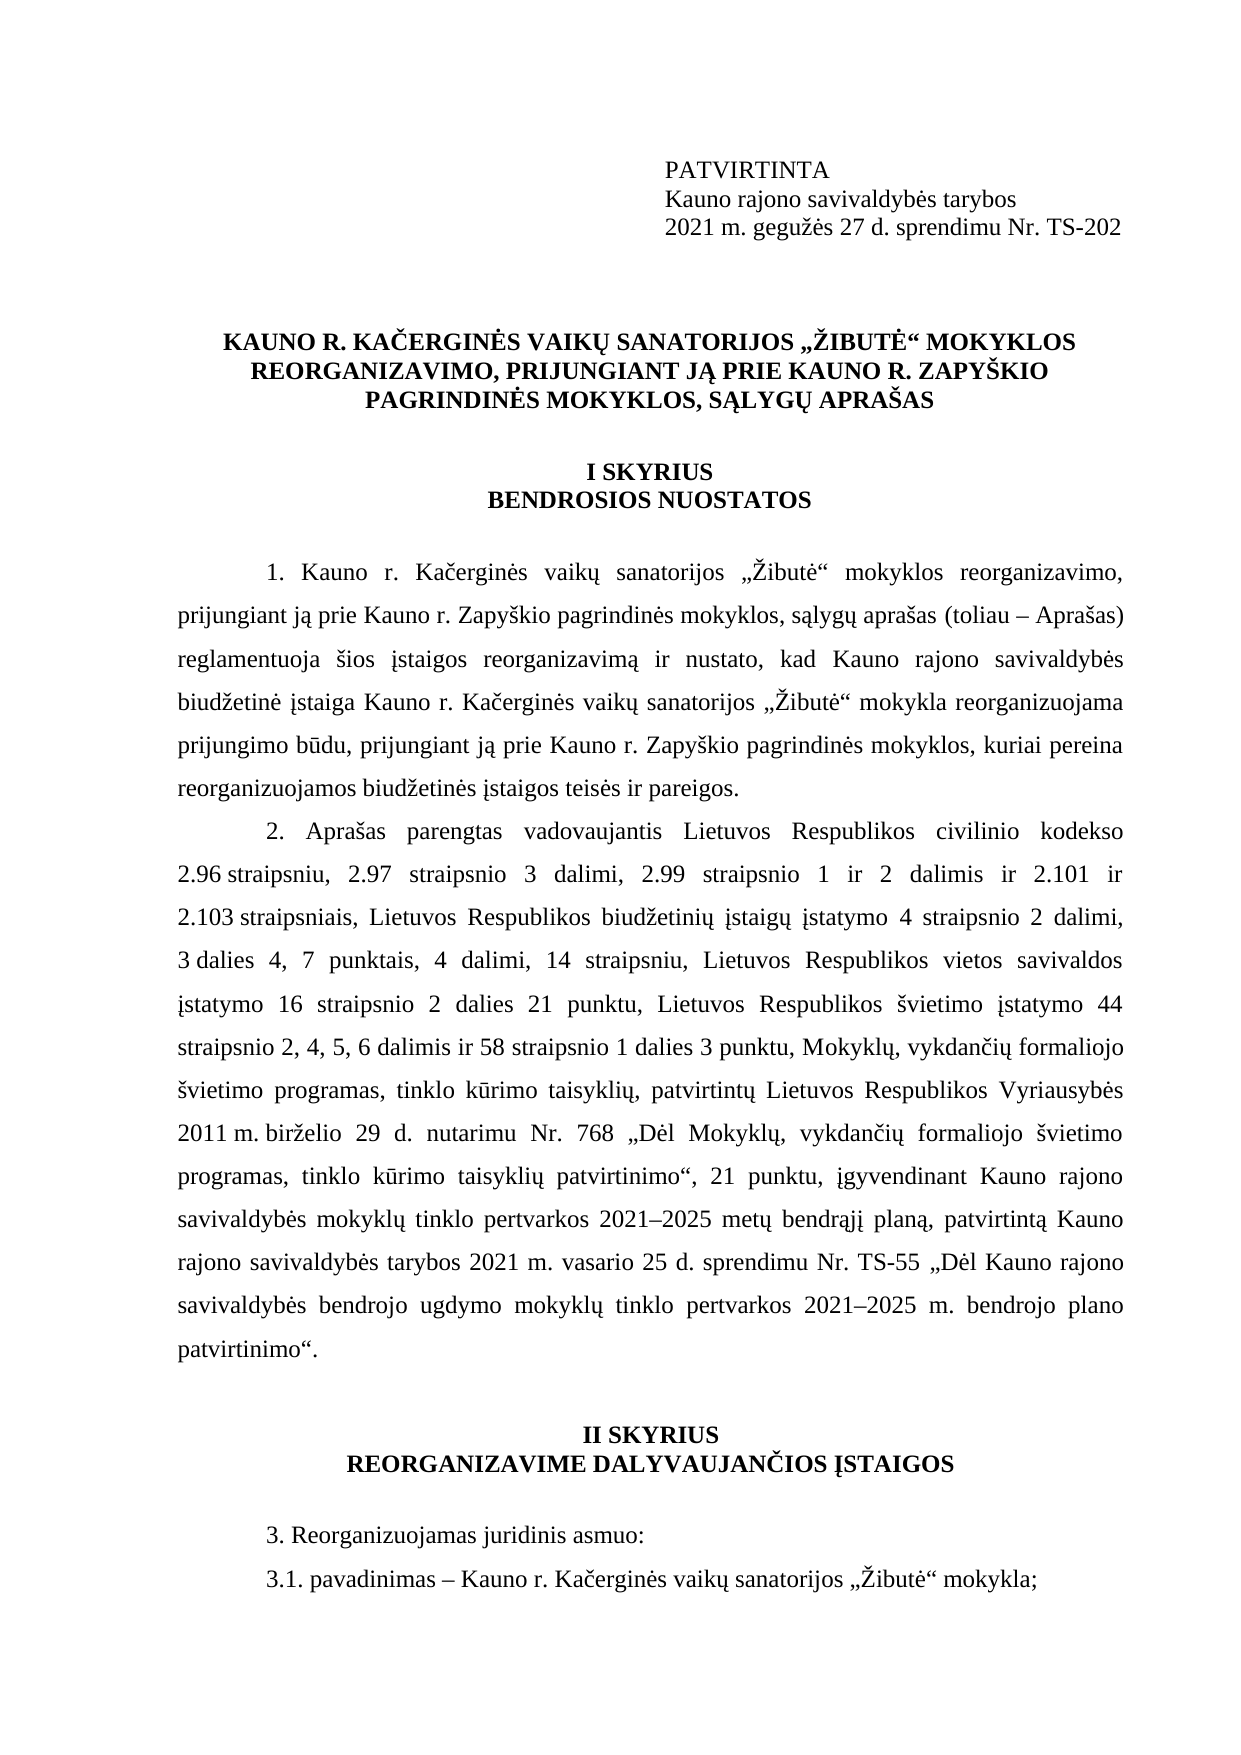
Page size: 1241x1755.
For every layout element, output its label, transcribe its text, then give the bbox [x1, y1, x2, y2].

text KAUNO R. KAČERGINĖS VAIKŲ SANATORIJOS „ŽIBUTĖ“ MOKYKLOS REORGANIZAVIMO, PRIJUNGIANT JĄ PRIE KAUNO R. ZAPYŠKIO PAGRINDINĖS MOKYKLOS, SĄLYGŲ APRAŠAS [177, 327, 1122, 414]
text REORGANIZAVIME DALYVAUJANČIOS ĮSTAIGOS [177, 1449, 1124, 1477]
text BENDROSIOS NUOSTATOS [177, 486, 1122, 514]
text 2021 m. gegužės 27 d. sprendimu Nr. TS-202 [177, 212, 1122, 241]
text PATVIRTINTA [177, 155, 1122, 184]
text II SKYRIUS [177, 1420, 1124, 1449]
text 3.1. pavadinimas – Kauno r. Kačerginės vaikų sanatorijos „Žibutė“ mokykla; [177, 1564, 1124, 1592]
text 2. Aprašas parengtas vadovaujantis Lietuvos Respublikos civilinio kodekso 2.96 straipsniu, 2.97 straipsnio 3 dalimi, 2.99 straipsnio 1 ir 2 dalimis ir 2.101 ir 2.103 straipsniais, Lietuvos Respublikos biudžetinių įstaigų įstatymo 4 straipsnio 2 dalimi, 3 dalies 4, 7 punktais, 4 dalimi, 14 straipsniu, Lietuvos Respublikos vietos savivaldos įstatymo 16 straipsnio 2 dalies 21 punktu, Lietuvos Respublikos švietimo įstatymo 44 straipsnio 2, 4, 5, 6 dalimis ir 58 straipsnio 1 dalies 3 punktu, Mokyklų, vykdančių formaliojo švietimo programas, tinklo kūrimo taisyklių, patvirtintų Lietuvos Respublikos Vyriausybės 2011 m. birželio 29 d. nutarimu Nr. 768 „Dėl Mokyklų, vykdančių formaliojo švietimo programas, tinklo kūrimo taisyklių patvirtinimo“, 21 punktu, įgyvendinant Kauno rajono savivaldybės mokyklų tinklo pertvarkos 2021–2025 metų bendrąjį planą, patvirtintą Kauno rajono savivaldybės tarybos 2021 m. vasario 25 d. sprendimu Nr. TS-55 „Dėl Kauno rajono savivaldybės bendrojo ugdymo mokyklų tinklo pertvarkos 2021–2025 m. bendrojo plano patvirtinimo“. [177, 816, 1124, 1362]
text Kauno rajono savivaldybės tarybos [177, 184, 1122, 212]
text 1. Kauno r. Kačerginės vaikų sanatorijos „Žibutė“ mokyklos reorganizavimo, prijungiant ją prie Kauno r. Zapyškio pagrindinės mokyklos, sąlygų aprašas (toliau – Aprašas) reglamentuoja šios įstaigos reorganizavimą ir nustato, kad Kauno rajono savivaldybės biudžetinė įstaiga Kauno r. Kačerginės vaikų sanatorijos „Žibutė“ mokykla reorganizuojama prijungimo būdu, prijungiant ją prie Kauno r. Zapyškio pagrindinės mokyklos, kuriai pereina reorganizuojamos biudžetinės įstaigos teisės ir pareigos. [177, 557, 1124, 802]
text I SKYRIUS [177, 457, 1122, 486]
text 3. Reorganizuojamas juridinis asmuo: [177, 1521, 1124, 1549]
